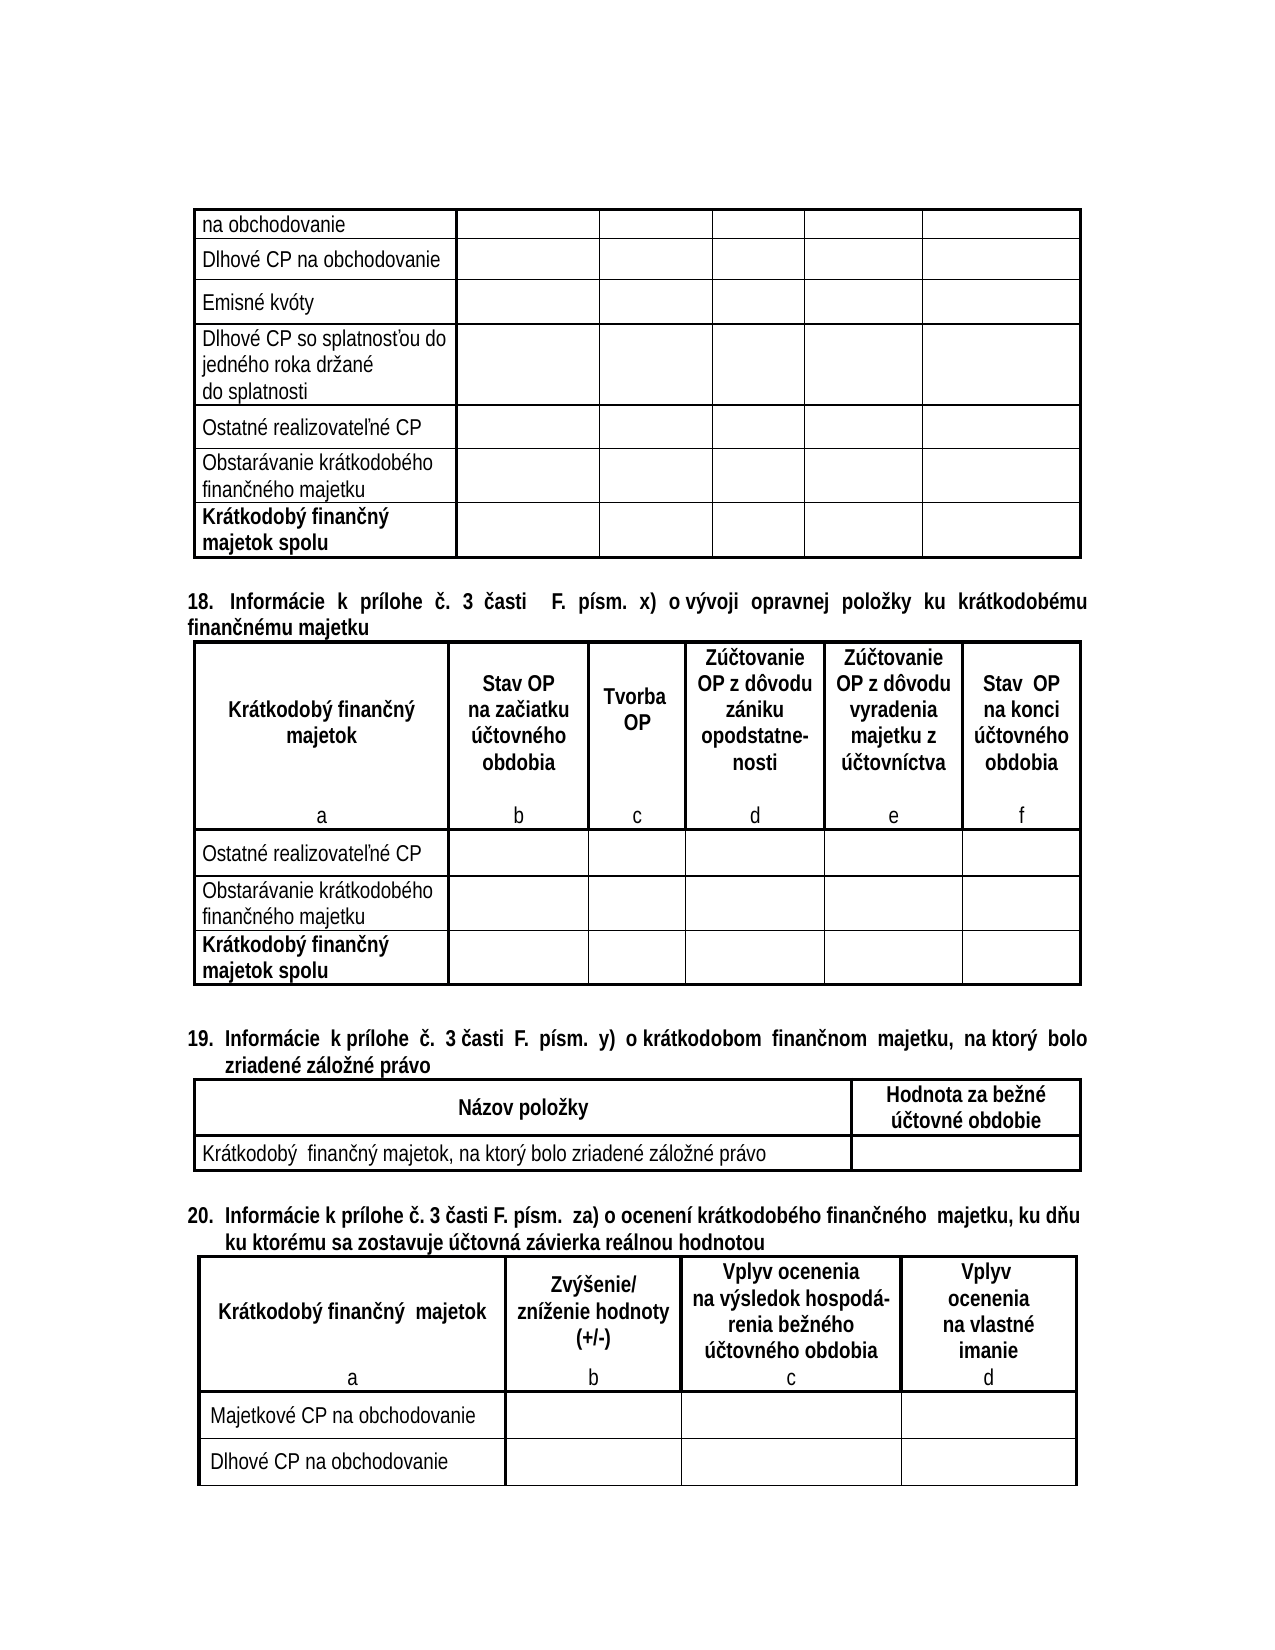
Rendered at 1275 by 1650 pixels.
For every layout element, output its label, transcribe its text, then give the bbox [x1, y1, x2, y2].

table_cell Obstarávanie krátkodobého finančného majetku [196, 449, 455, 502]
table_cell [853, 1137, 1079, 1169]
table_cell Krátkodobý finančný majetok, na ktorý bolo zriadené záložné právo [196, 1137, 850, 1169]
table_cell [600, 211, 712, 238]
table_header Vplyv ocenenia na výsledok hospodá-renia bežného účtovného obdobia [683, 1258, 899, 1364]
table_cell [458, 449, 599, 502]
table_cell [805, 503, 922, 556]
table_header Zúčtovanie OP z dôvodu vyradenia majetku z účtovníctva [826, 644, 961, 802]
table_cell [713, 280, 804, 323]
table_cell [923, 239, 1079, 279]
table_cell [600, 239, 712, 279]
table_cell Dlhové CP na obchodovanie [201, 1439, 504, 1485]
table_cell [600, 406, 712, 448]
table_cell [805, 406, 922, 448]
table_cell [589, 831, 685, 875]
table_cell [805, 211, 922, 238]
table_cell a [196, 802, 447, 828]
table_cell Krátkodobý finančný majetok spolu [196, 503, 455, 556]
table_cell [686, 931, 824, 983]
table_cell [923, 503, 1079, 556]
table_header Krátkodobý finančný majetok [201, 1258, 504, 1364]
table_header Tvorba OP [590, 644, 684, 802]
table_cell [825, 877, 962, 929]
table_cell [507, 1393, 681, 1437]
text 19. Informácie k prílohe č. 3 časti F. písm. y) o krátkodobom finančnom majetku, na ktorý bolo zriadené záložné právo [187, 1025, 1087, 1078]
table_cell [682, 1439, 901, 1485]
table_cell [458, 280, 599, 323]
table_cell b [450, 802, 587, 828]
table_cell e [826, 802, 961, 828]
table_cell [713, 325, 804, 404]
table_cell [825, 831, 962, 875]
table_cell [825, 931, 962, 983]
table_cell [713, 406, 804, 448]
table_cell Dlhové CP so splatnosťou do jedného roka držané do splatnosti [196, 325, 455, 404]
table_cell d [687, 802, 823, 828]
table_cell Ostatné realizovateľné CP [196, 831, 447, 875]
table_cell [450, 831, 588, 875]
table_cell [458, 503, 599, 556]
text 20. Informácie k prílohe č. 3 časti F. písm. za) o ocenení krátkodobého finančného majetku, ku dňu ku ktorému sa zostavuje účtovná závierka reálnou hodnotou [187, 1202, 1087, 1255]
table_header Vplyv ocenenia na vlastné imanie [903, 1258, 1075, 1364]
table_cell [713, 211, 804, 238]
table_header Krátkodobý finančný majetok [196, 644, 447, 802]
table_header Zúčtovanie OP z dôvodu zániku opodstatne-nosti [687, 644, 823, 802]
table_cell [458, 325, 599, 404]
table_cell [805, 280, 922, 323]
table_cell Ostatné realizovateľné CP [196, 406, 455, 448]
table_cell c [590, 802, 684, 828]
table_cell c [683, 1364, 899, 1390]
table_cell Obstarávanie krátkodobého finančného majetku [196, 877, 447, 929]
table_cell Krátkodobý finančný majetok spolu [196, 931, 447, 983]
table_cell Majetkové CP na obchodovanie [201, 1393, 504, 1437]
table_cell [458, 406, 599, 448]
table_cell [600, 280, 712, 323]
text 18. Informácie k prílohe č. 3 časti F. písm. x) o vývoji opravnej položky ku krátkodobému finančnému majetku [187, 588, 1087, 640]
table_cell Emisné kvóty [196, 280, 455, 323]
table_cell [963, 877, 1079, 929]
table_cell [600, 449, 712, 502]
table_cell [686, 877, 824, 929]
table_cell [963, 931, 1079, 983]
table_cell [450, 931, 588, 983]
table_cell [686, 831, 824, 875]
table_cell [682, 1393, 901, 1437]
table_cell [923, 449, 1079, 502]
table_cell [713, 239, 804, 279]
table_cell f [964, 802, 1079, 828]
table_cell [458, 239, 599, 279]
table_cell [589, 877, 685, 929]
table_cell [805, 325, 922, 404]
table_cell [507, 1439, 681, 1485]
table_header Stav OP na konci účtovného obdobia [964, 644, 1079, 802]
table_cell [458, 211, 599, 238]
table_cell [450, 877, 588, 929]
table_cell [805, 449, 922, 502]
table_header Názov položky [196, 1081, 850, 1134]
table_cell [600, 503, 712, 556]
table_cell [923, 211, 1079, 238]
table_cell [713, 503, 804, 556]
table_cell [923, 280, 1079, 323]
table_cell [923, 406, 1079, 448]
table_cell [600, 325, 712, 404]
table_cell Dlhové CP na obchodovanie [196, 239, 455, 279]
table_cell a [201, 1364, 504, 1390]
table_cell [963, 831, 1079, 875]
table_cell [805, 239, 922, 279]
table_cell [902, 1393, 1075, 1437]
table_cell d [903, 1364, 1075, 1390]
table_cell [923, 325, 1079, 404]
table_cell [713, 449, 804, 502]
table_cell [589, 931, 685, 983]
table_cell b [507, 1364, 679, 1390]
table_header Zvýšenie/ zníženie hodnoty (+/-) [507, 1258, 679, 1364]
table_header Hodnota za bežné účtovné obdobie [853, 1081, 1079, 1134]
table_header Stav OP na začiatku účtovného obdobia [450, 644, 587, 802]
table_cell na obchodovanie [196, 211, 455, 238]
table_cell [902, 1439, 1075, 1485]
